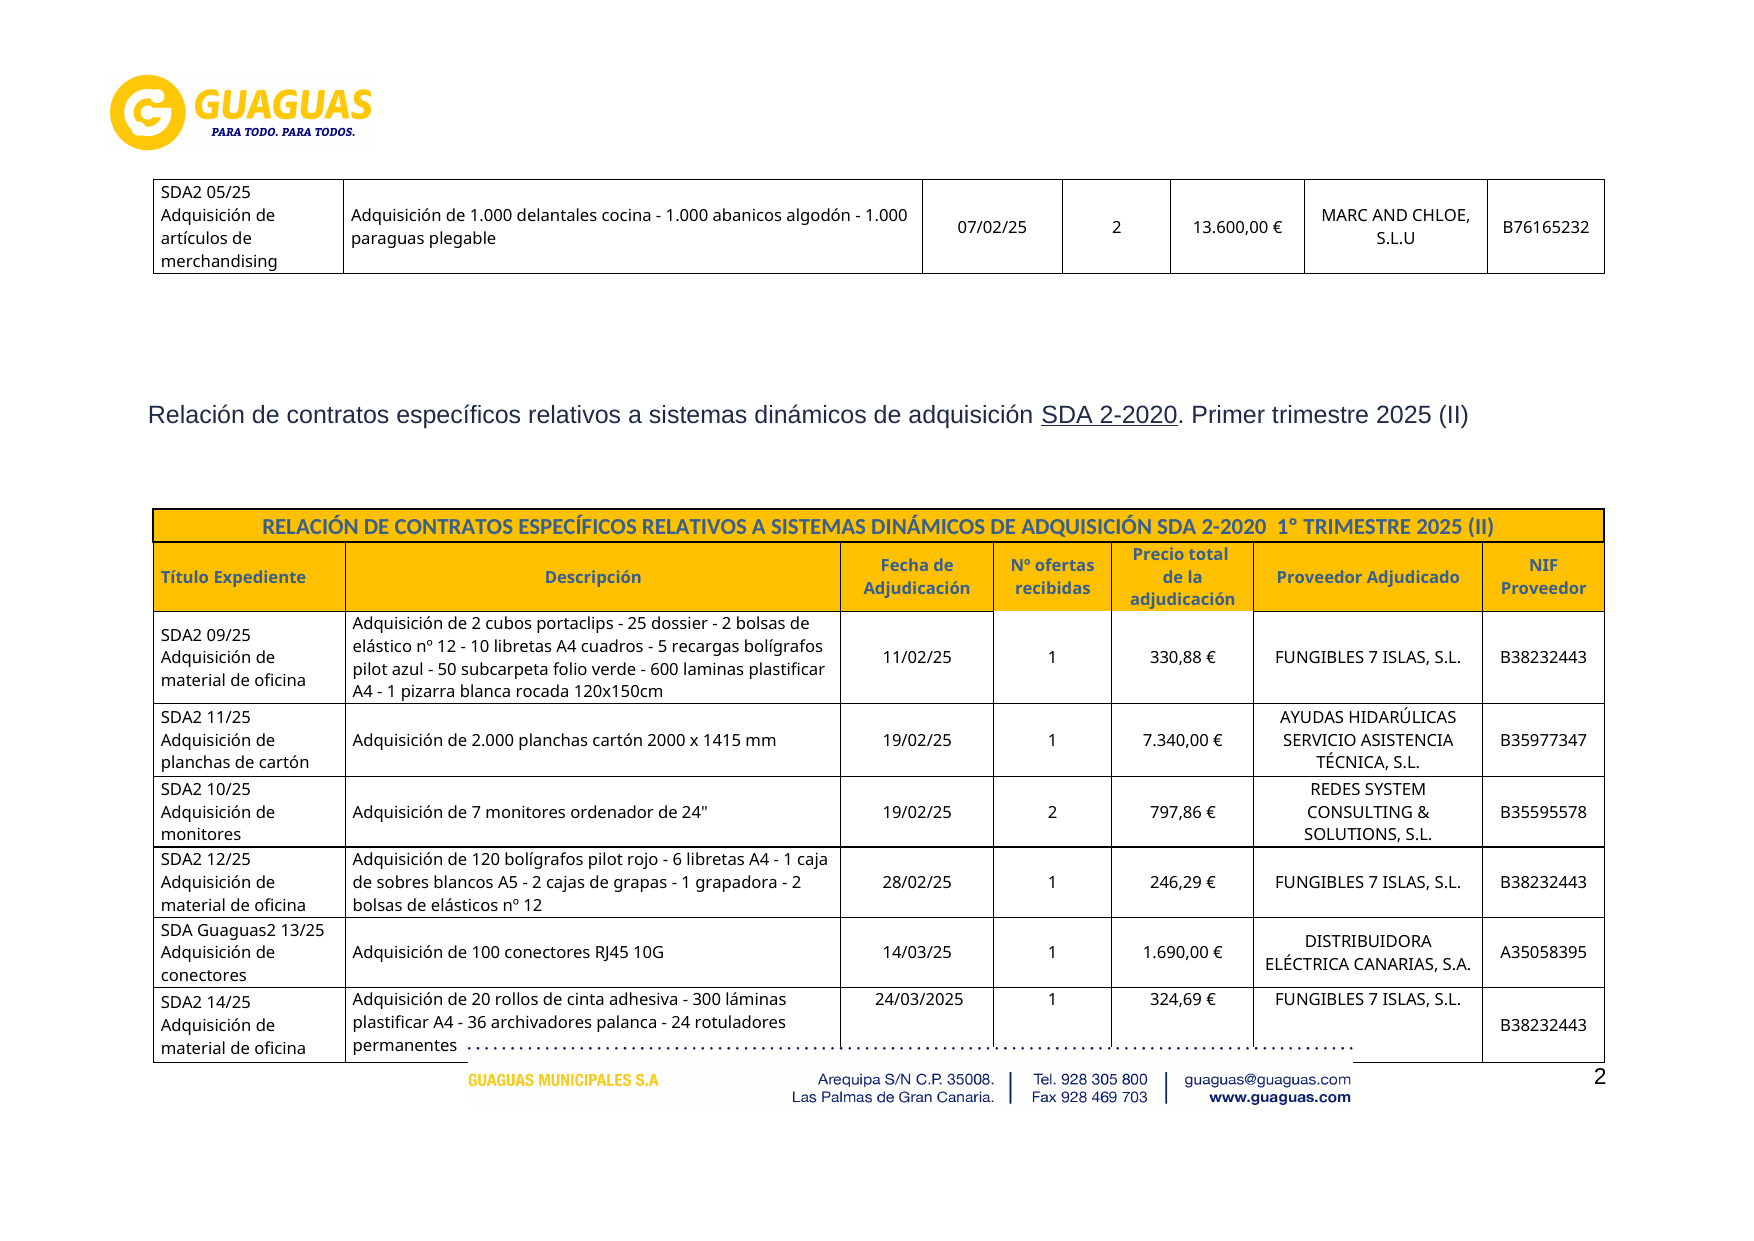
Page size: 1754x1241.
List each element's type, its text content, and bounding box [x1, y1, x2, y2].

table_cell 1 [994, 848, 1111, 917]
table_cell DISTRIBUIDORA ELÉCTRICA CANARIAS, S.A. [1254, 918, 1482, 987]
table_cell 1.690,00 € [1112, 918, 1253, 987]
table_cell 330,88 € [1112, 611, 1253, 703]
table_cell SDA2 14/25 Adquisición de material de oficina [154, 988, 345, 1062]
table_cell 1 [994, 611, 1111, 703]
table_cell NIF Proveedor [1483, 543, 1604, 611]
table_cell 7.340,00 € [1112, 704, 1253, 776]
table_cell REDES SYSTEM CONSULTING & SOLUTIONS, S.L. [1254, 777, 1482, 846]
table_cell Adquisición de 7 monitores ordenador de 24" [346, 777, 840, 846]
table_cell 2 [994, 777, 1111, 846]
table_cell SDA2 05/25 Adquisición de artículos de merchandising [154, 180, 343, 273]
table_cell 1 [994, 704, 1111, 776]
table_cell AYUDAS HIDARÚLICAS SERVICIO ASISTENCIA TÉCNICA, S.L. [1254, 704, 1482, 776]
table_cell 13.600,00 € [1171, 180, 1304, 273]
table_cell B38232443 [1483, 612, 1604, 703]
table_cell Adquisición de 1.000 delantales cocina - 1.000 abanicos algodón - 1.000 paraguas plegable [344, 180, 922, 273]
table_cell 07/02/25 [923, 180, 1062, 273]
table_cell Fecha de Adjudicación [841, 543, 993, 611]
table_cell 1 [994, 918, 1111, 987]
table_cell FUNGIBLES 7 ISLAS, S.L. [1254, 848, 1482, 917]
table_cell 797,86 € [1112, 777, 1253, 846]
table_cell Proveedor Adjudicado [1254, 543, 1482, 611]
table_cell 324,69 € [1112, 988, 1253, 1047]
table_cell 19/02/25 [841, 704, 993, 776]
table_cell Descripción [346, 543, 840, 611]
table_cell Nº ofertas recibidas [994, 543, 1111, 611]
table_header RELACIÓN DE CONTRATOS ESPECÍFICOS RELATIVOS A SISTEMAS DINÁMICOS DE ADQUISICIÓN SDA 2-2020 1º TRIMESTRE 2025 (II) [154, 510, 1603, 541]
table_cell B38232443 [1483, 848, 1604, 917]
table_cell 11/02/25 [841, 612, 993, 703]
table_cell 14/03/25 [841, 918, 993, 987]
table_cell Adquisición de 2 cubos portaclips - 25 dossier - 2 bolsas de elástico nº 12 - 10 libretas A4 cuadros - 5 recargas bolígrafos pilot azul - 50 subcarpeta folio verde - 600 laminas plastificar A4 - 1 pizarra blanca rocada 120x150cm [346, 612, 840, 703]
table_cell SDA2 10/25 Adquisición de monitores [154, 777, 345, 846]
table_cell MARC AND CHLOE, S.L.U [1305, 180, 1487, 273]
table_cell B76165232 [1488, 180, 1604, 273]
table_cell FUNGIBLES 7 ISLAS, S.L. [1254, 988, 1482, 1062]
table_cell Adquisición de 20 rollos de cinta adhesiva - 300 láminas plastificar A4 - 36 archivadores palanca - 24 rotuladores permanentes [346, 988, 840, 1062]
table_cell 24/03/2025 [841, 988, 993, 1047]
table_cell B35977347 [1483, 704, 1604, 776]
table_cell 2 [1063, 180, 1170, 273]
table_cell 246,29 € [1112, 848, 1253, 917]
table_cell Adquisición de 100 conectores RJ45 10G [346, 918, 840, 987]
table_cell 19/02/25 [841, 777, 993, 846]
table_cell A35058395 [1483, 918, 1604, 987]
table_cell B38232443 [1483, 988, 1604, 1062]
table_cell SDA2 09/25 Adquisición de material de oficina [154, 612, 345, 703]
table_cell 1 [994, 988, 1111, 1047]
table_cell Título Expediente [154, 543, 345, 611]
table_cell SDA2 12/25 Adquisición de material de oficina [154, 848, 345, 917]
table_cell 28/02/25 [841, 848, 993, 917]
text Relación de contratos específicos relativos a sistemas dinámicos de adquisición SDA 2-2020. Primer trimestre 2025 (II) [148, 400, 1606, 428]
table_cell Precio total de la adjudicación [1112, 543, 1253, 611]
table_cell SDA Guaguas2 13/25 Adquisición de conectores [154, 918, 345, 987]
table_cell FUNGIBLES 7 ISLAS, S.L. [1254, 612, 1482, 703]
table_cell B35595578 [1483, 777, 1604, 846]
table_cell Adquisición de 2.000 planchas cartón 2000 x 1415 mm [346, 704, 840, 776]
table_cell Adquisición de 120 bolígrafos pilot rojo - 6 libretas A4 - 1 caja de sobres blancos A5 - 2 cajas de grapas - 1 grapadora - 2 bolsas de elásticos nº 12 [346, 848, 840, 917]
table_cell SDA2 11/25 Adquisición de planchas de cartón [154, 704, 345, 776]
